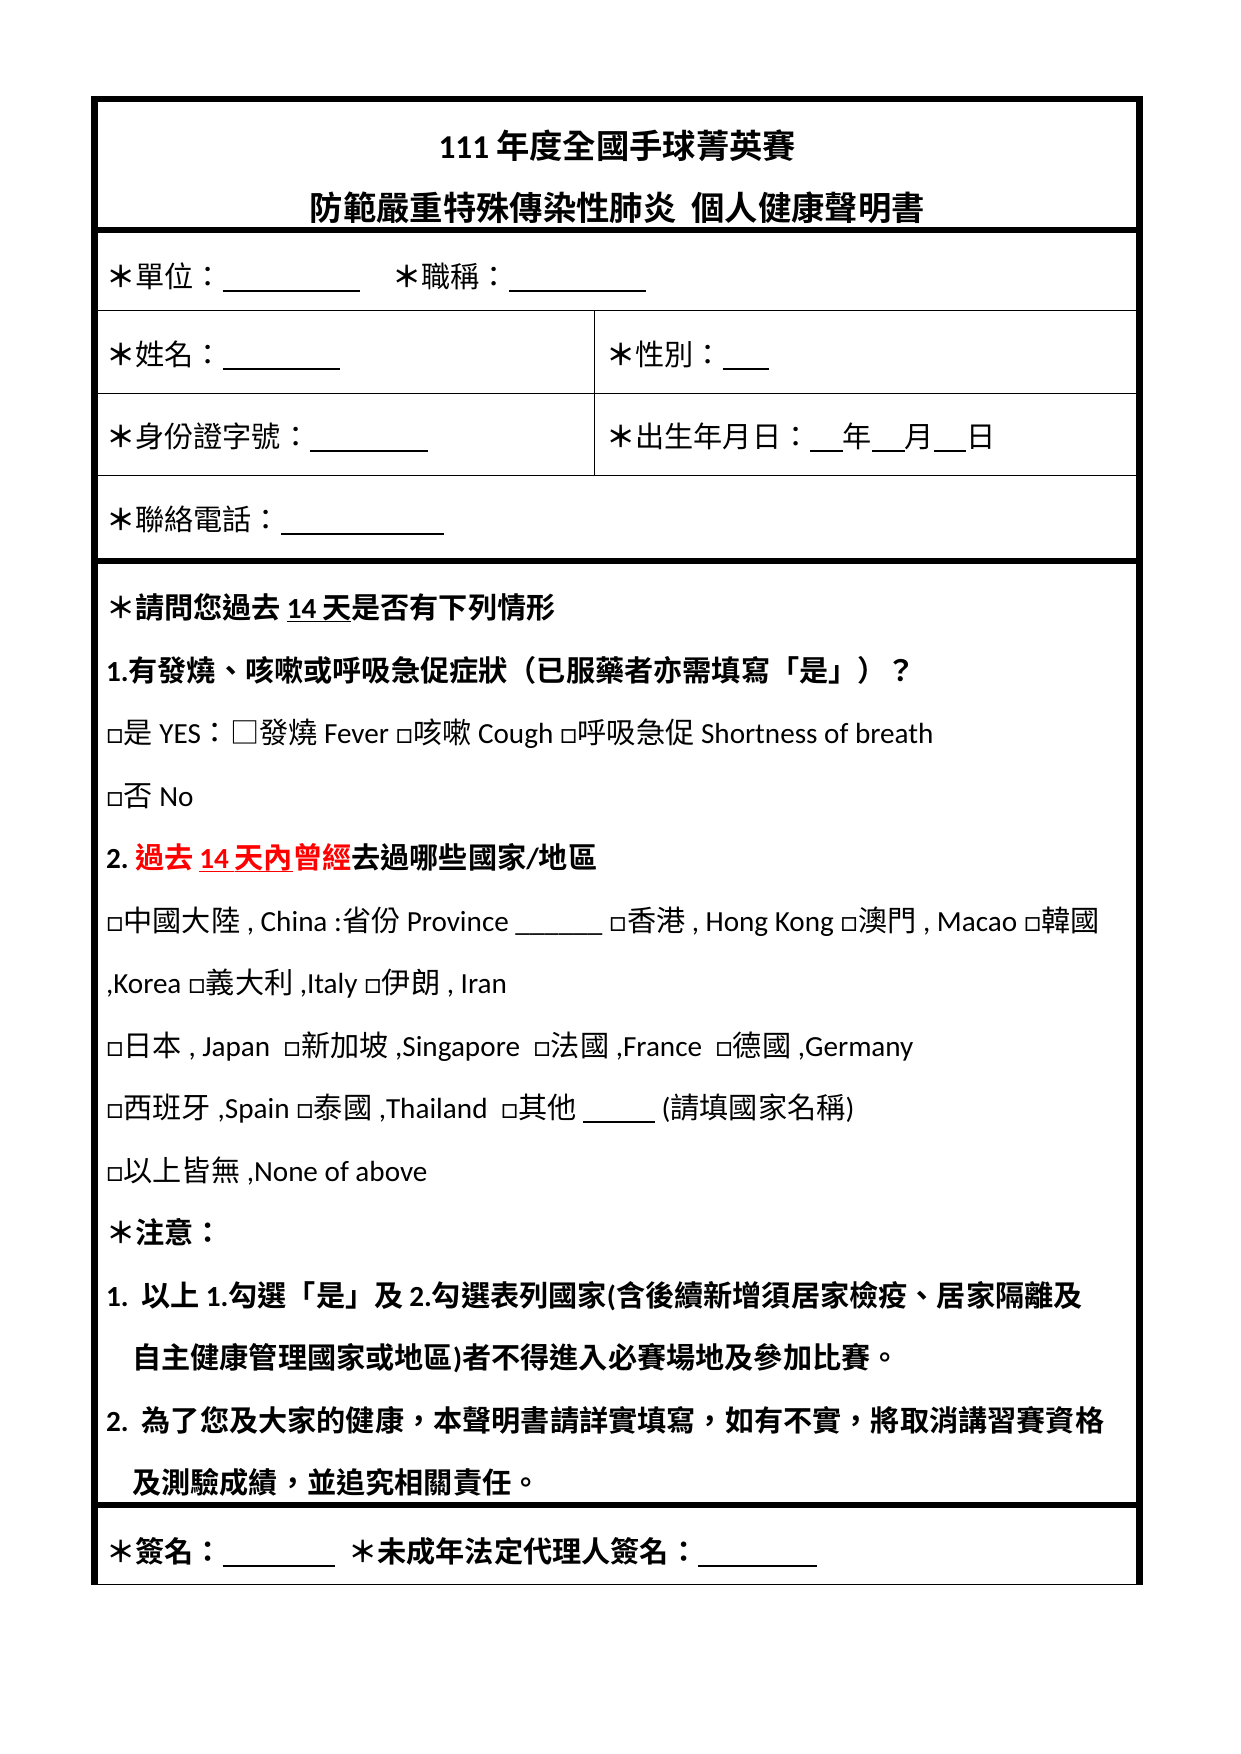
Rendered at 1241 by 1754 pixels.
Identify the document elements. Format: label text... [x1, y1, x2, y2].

table_cell ＊身份證字號： [98, 394, 594, 475]
table_cell ＊聯絡電話： [98, 476, 1136, 558]
table_cell ＊性別： [595, 311, 1136, 392]
table_cell ＊姓名： [98, 311, 594, 392]
table_header 111年度全國手球菁英賽 防範嚴重特殊傳染性肺炎 個人健康聲明書 [98, 102, 1136, 227]
table_cell ＊簽名： ＊未成年法定代理人簽名： [98, 1508, 1136, 1584]
table_cell ＊出生年月日： 年 月 日 [595, 394, 1136, 475]
table_cell ＊請問您過去14天是否有下列情形 1.有發燒、咳嗽或呼吸急促症狀（已服藥者亦需填寫「是」）？ □是 YES：□發燒 Fever □咳嗽 Cough □呼吸急促 Shortness of breath □否 No 2. 過去14天內曾經去過哪些國家/地區 □中國大陸 , China :省份 Province ______ □香港 , Hong Kong □澳門 , Macao □韓國 ,Korea □義大利 ,Italy □伊朗 , Iran □日本 , Japan □新加坡 ,Singapore □法國 ,France □德國 ,Germany □西班牙 ,Spain □泰國 ,Thailand □其他 (請填國家名稱) □以上皆無 ,None of above ＊注意： 1. 以上1.勾選「是」及2.勾選表列國家(含後續新增須居家檢疫、居家隔離及 自主健康管理國家或地區)者不得進入必賽場地及參加比賽。 2. 為了您及大家的健康，本聲明書請詳實填寫，如有不實，將取消講習賽資格 及測驗成績，並追究相關責任。 [98, 564, 1136, 1502]
table_cell ＊單位： ＊職稱： [98, 233, 1136, 310]
